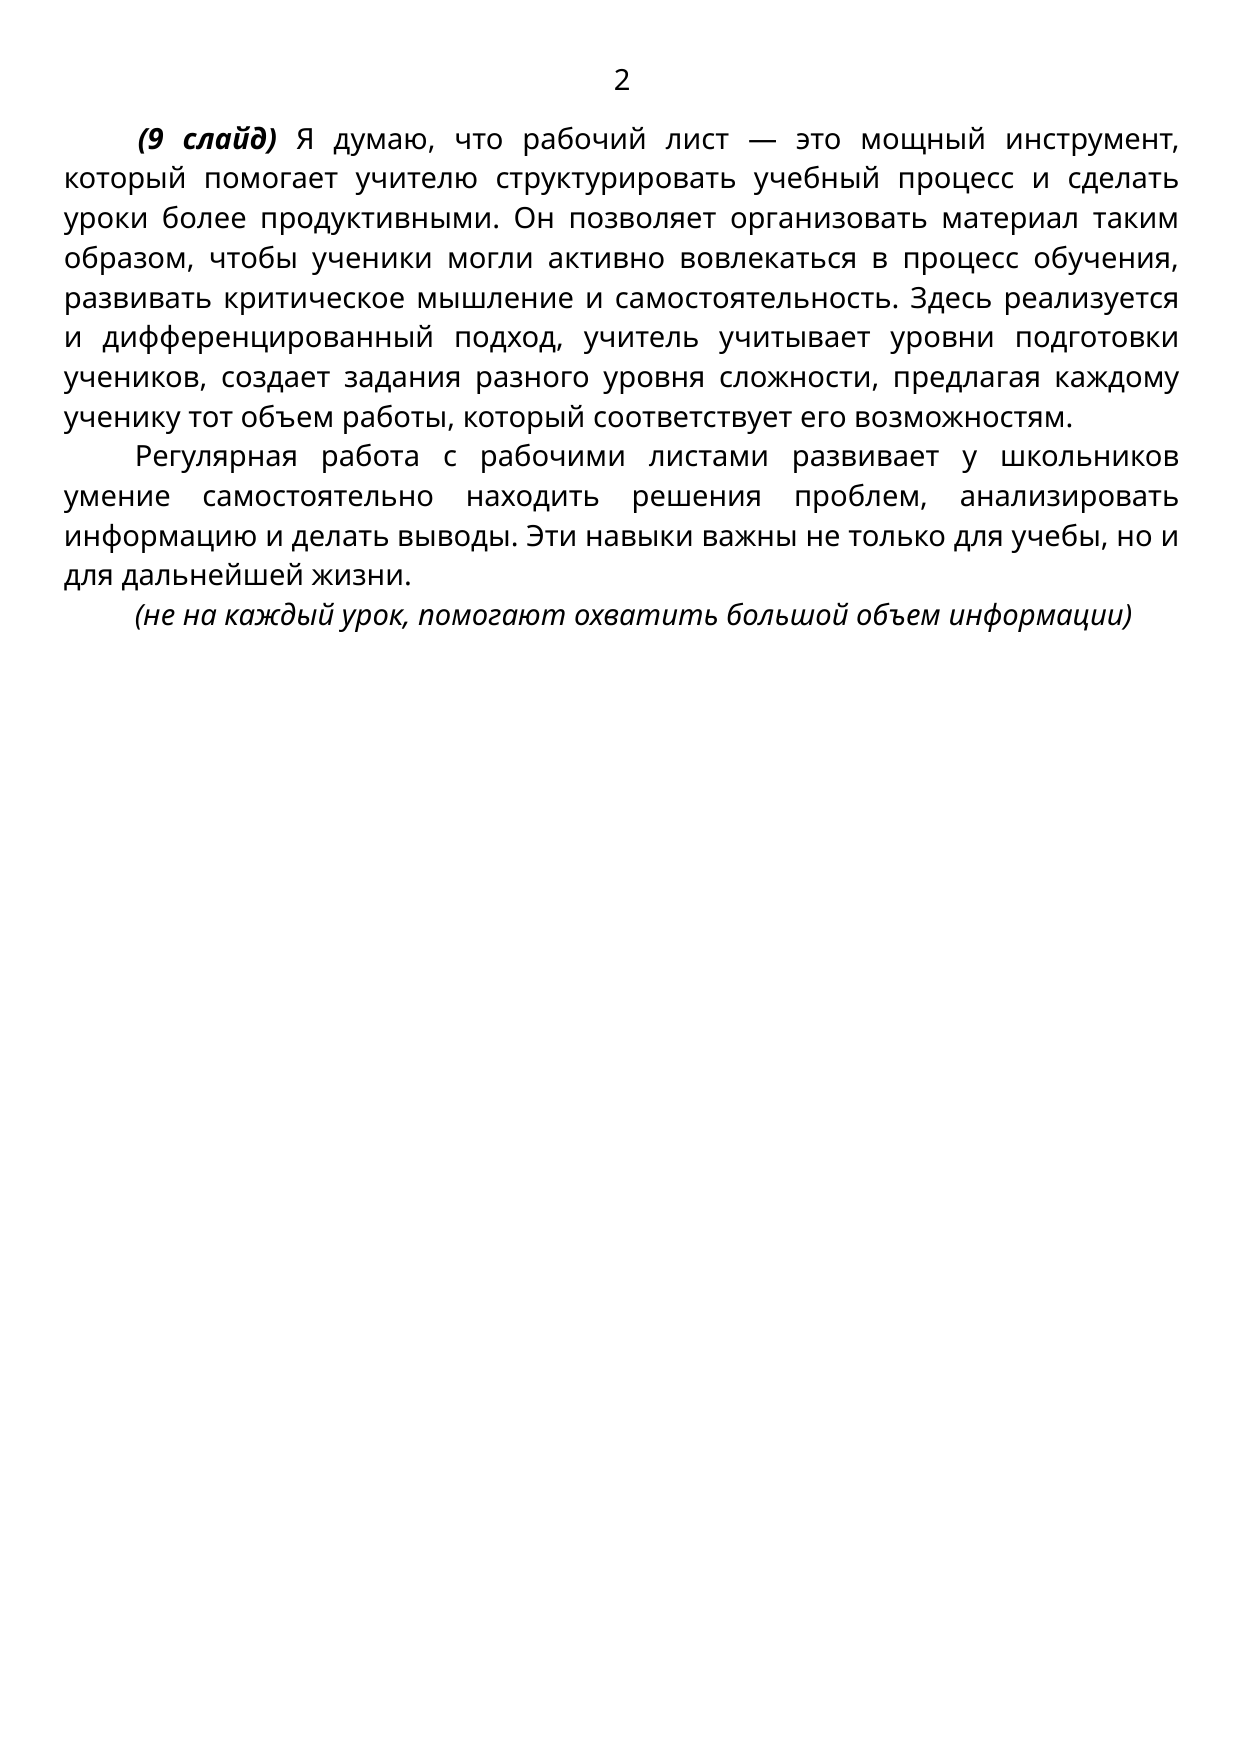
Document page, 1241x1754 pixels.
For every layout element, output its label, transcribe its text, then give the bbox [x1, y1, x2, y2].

text (не на каждый урок, помогают охватить большой объем информации) [64, 594, 1180, 634]
text Регулярная работа с рабочими листами развивает у школьников умение самостоятельно находить решения проблем, анализировать информацию и делать выводы. Эти навыки важны не только для учебы, но и для дальнейшей жизни. [64, 436, 1180, 594]
text (9 слайд) Я думаю, что рабочий лист — это мощный инструмент, который помогает учителю структурировать учебный процесс и сделать уроки более продуктивными. Он позволяет организовать материал таким образом, чтобы ученики могли активно вовлекаться в процесс обучения, развивать критическое мышление и самостоятельность. Здесь реализуется и дифференцированный подход, учитель учитывает уровни подготовки учеников, создает задания разного уровня сложности, предлагая каждому ученику тот объем работы, который соответствует его возможностям. [64, 118, 1180, 436]
